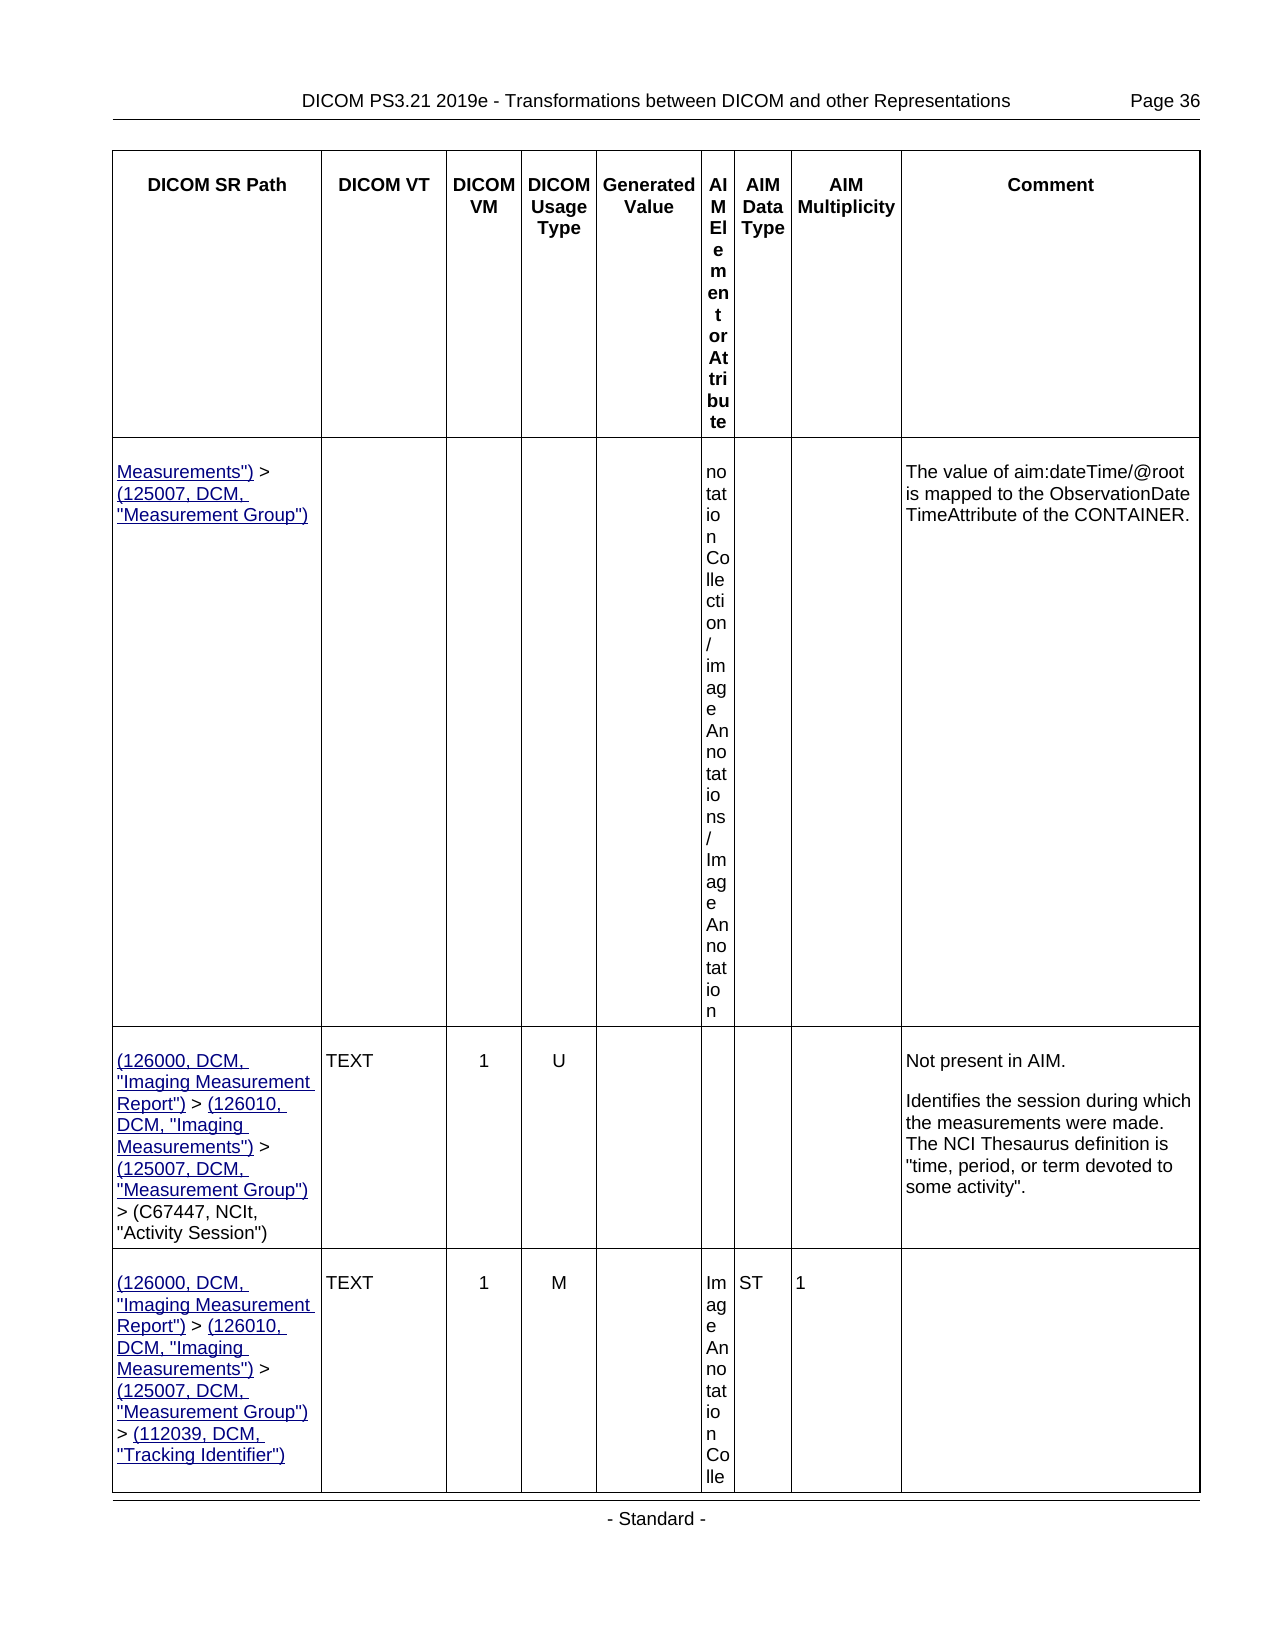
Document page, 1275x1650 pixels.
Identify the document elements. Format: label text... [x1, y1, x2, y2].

table_cell [597, 438, 701, 1026]
table_cell (126000, DCM, "Imaging Measurement Report") > (126010, DCM, "Imaging Measurements") > (125007, DCM, "Measurement Group") > (C67447, NCIt, "Activity Session") [113, 1027, 321, 1248]
table_header DICOM VT [322, 151, 446, 437]
table_cell ST [735, 1249, 791, 1492]
table_header AIM Data Type [735, 151, 791, 437]
table_cell [522, 438, 596, 1026]
table_cell [702, 1027, 734, 1248]
table_cell [902, 1249, 1199, 1492]
table_header Generated Value [597, 151, 701, 437]
table_cell The value of aim:date​Time/@root is mapped to the Observation​Date​Time​Attribute of the CONTAINER. [902, 438, 1199, 1026]
table_cell Measurements") > (125007, DCM, "Measurement Group") [113, 438, 321, 1026]
table_cell [597, 1027, 701, 1248]
table_cell Not present in AIM. Identifies the session during which the measurements were made. The NCI Thesaurus definition is "time, period, or term devoted to some activity". [902, 1027, 1199, 1248]
table_cell [792, 1027, 901, 1248]
table_cell [792, 438, 901, 1026]
table_cell [735, 438, 791, 1026]
table_cell Image​Annotation​​Colle [702, 1249, 734, 1492]
table_cell [322, 438, 446, 1026]
table_header DICOM Usage Type [522, 151, 596, 437]
table_cell TEXT [322, 1249, 446, 1492]
table_cell (126000, DCM, "Imaging Measurement Report") > (126010, DCM, "Imaging Measurements") > (125007, DCM, "Measurement Group") > (112039, DCM, "Tracking Identifier") [113, 1249, 321, 1492]
table_cell TEXT [322, 1027, 446, 1248]
table_cell 1 [447, 1249, 521, 1492]
table_header AIM Multiplicity [792, 151, 901, 437]
table_cell [735, 1027, 791, 1248]
table_cell notation​​Collection/​image​Annotations/​Image​Annotation [702, 438, 734, 1026]
table_header DICOM SR Path [113, 151, 321, 437]
table_header DICOM VM [447, 151, 521, 437]
table_header AIM Element or Attribute [702, 151, 734, 437]
table_cell 1 [447, 1027, 521, 1248]
table_cell U [522, 1027, 596, 1248]
table_cell [447, 438, 521, 1026]
table_cell [597, 1249, 701, 1492]
table_cell M [522, 1249, 596, 1492]
table_cell 1 [792, 1249, 901, 1492]
table_header Comment [902, 151, 1199, 437]
